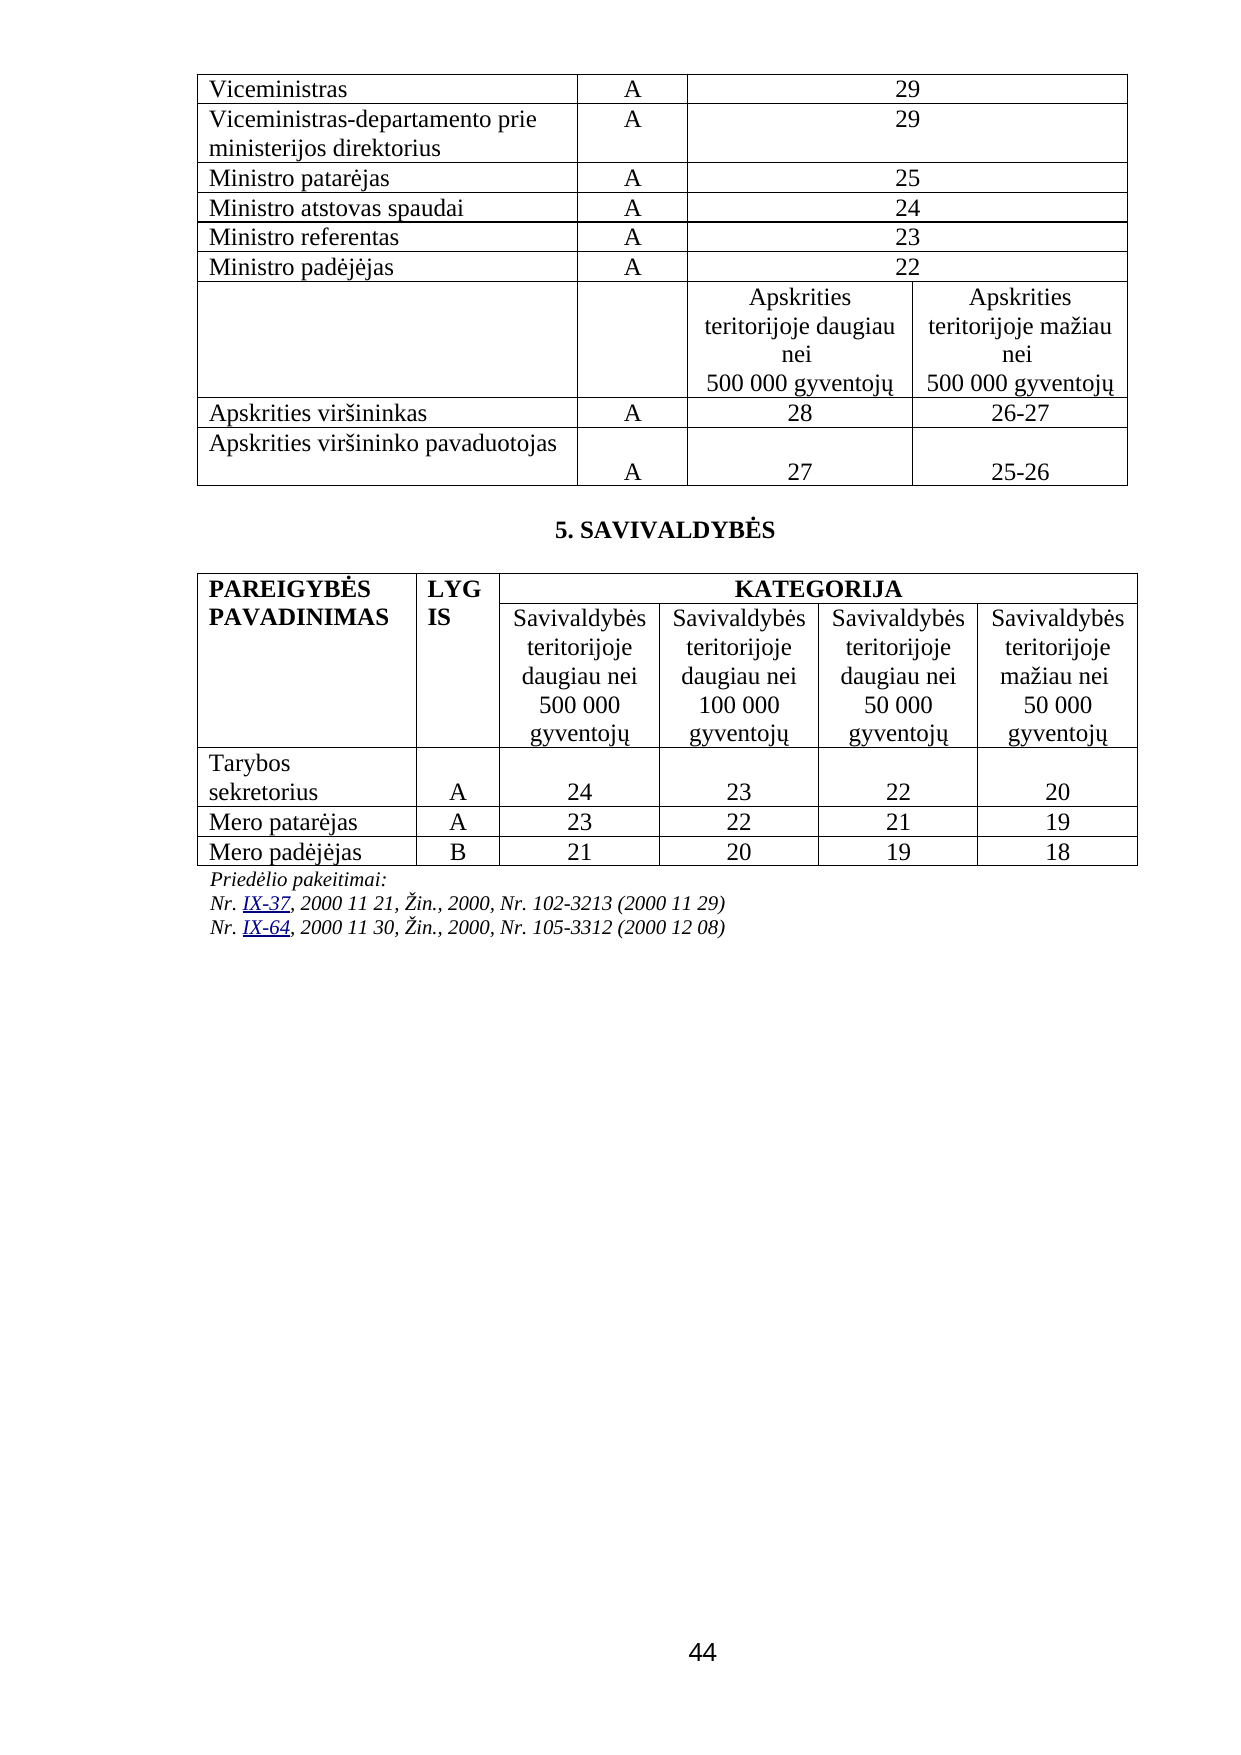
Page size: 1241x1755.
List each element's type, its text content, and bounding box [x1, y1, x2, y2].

table_header KATEGORIJA [500, 574, 1137, 602]
table_cell A [578, 252, 687, 281]
table_cell Apskrities viršininkas [198, 398, 577, 427]
table_cell Ministro referentas [198, 223, 577, 251]
table_cell 28 [688, 398, 912, 427]
table_cell Savivaldybės teritorijoje mažiau nei 50 000 gyventojų [978, 604, 1137, 747]
table_cell Ministro padėjėjas [198, 252, 577, 281]
table_cell Mero padėjėjas [198, 837, 416, 865]
table_cell 24 [500, 748, 659, 806]
table_cell Apskrities teritorijoje mažiau nei 500 000 gyventojų [913, 282, 1127, 397]
table_cell 22 [688, 252, 1127, 281]
table_cell Ministro atstovas spaudai [198, 193, 577, 221]
table_cell Savivaldybės teritorijoje daugiau nei 50 000 gyventojų [819, 604, 977, 747]
table_cell 29 [688, 75, 1127, 103]
table_cell A [417, 748, 499, 806]
table_cell Apskrities viršininko pavaduotojas [198, 428, 577, 485]
table_cell 23 [500, 807, 659, 836]
table_header LYGIS [417, 574, 499, 747]
table_cell A [578, 75, 687, 103]
table_cell 20 [660, 837, 818, 865]
text Nr. IX-64, 2000 11 30, Žin., 2000, Nr. 105-3312 (2000 12 08) [210, 914, 1120, 939]
table_cell Mero patarėjas [198, 807, 416, 836]
table_cell 21 [500, 837, 659, 865]
text Priedėlio pakeitimai: [210, 866, 1120, 891]
table_cell A [578, 104, 687, 162]
table_cell Ministro patarėjas [198, 163, 577, 192]
table_cell 23 [688, 223, 1127, 251]
table_cell 21 [819, 807, 977, 836]
table_cell 20 [978, 748, 1137, 806]
table_cell Savivaldybės teritorijoje daugiau nei 100 000 gyventojų [660, 604, 818, 747]
table_cell 24 [688, 193, 1127, 221]
table_cell B [417, 837, 499, 865]
table_header PAREIGYBĖS PAVADINIMAS [198, 574, 416, 747]
table_cell Viceministras [198, 75, 577, 103]
table_cell Apskrities teritorijoje daugiau nei 500 000 gyventojų [688, 282, 912, 397]
table_cell 23 [660, 748, 818, 806]
table_cell 25 [688, 163, 1127, 192]
table_cell 18 [978, 837, 1137, 865]
table_cell 22 [660, 807, 818, 836]
table_cell 29 [688, 104, 1127, 162]
table_cell 19 [819, 837, 977, 865]
table_cell 26-27 [913, 398, 1127, 427]
table_cell 22 [819, 748, 977, 806]
table_cell Savivaldybės teritorijoje daugiau nei 500 000 gyventojų [500, 604, 659, 747]
table_cell 19 [978, 807, 1137, 836]
table_cell 25-26 [913, 428, 1127, 485]
table_cell A [578, 428, 687, 485]
table_cell A [578, 398, 687, 427]
table_cell A [578, 193, 687, 221]
table_cell 27 [688, 428, 912, 485]
table_cell Tarybos sekretorius [198, 748, 416, 806]
table_cell [578, 282, 687, 397]
table_cell A [578, 163, 687, 192]
text Nr. IX-37, 2000 11 21, Žin., 2000, Nr. 102-3213 (2000 11 29) [210, 891, 1120, 914]
table_cell A [417, 807, 499, 836]
text 5. SAVIVALDYBĖS [210, 515, 1120, 544]
table_cell A [578, 223, 687, 251]
table_cell [198, 282, 577, 397]
table_cell Viceministras-departamento prie ministerijos direktorius [198, 104, 577, 162]
